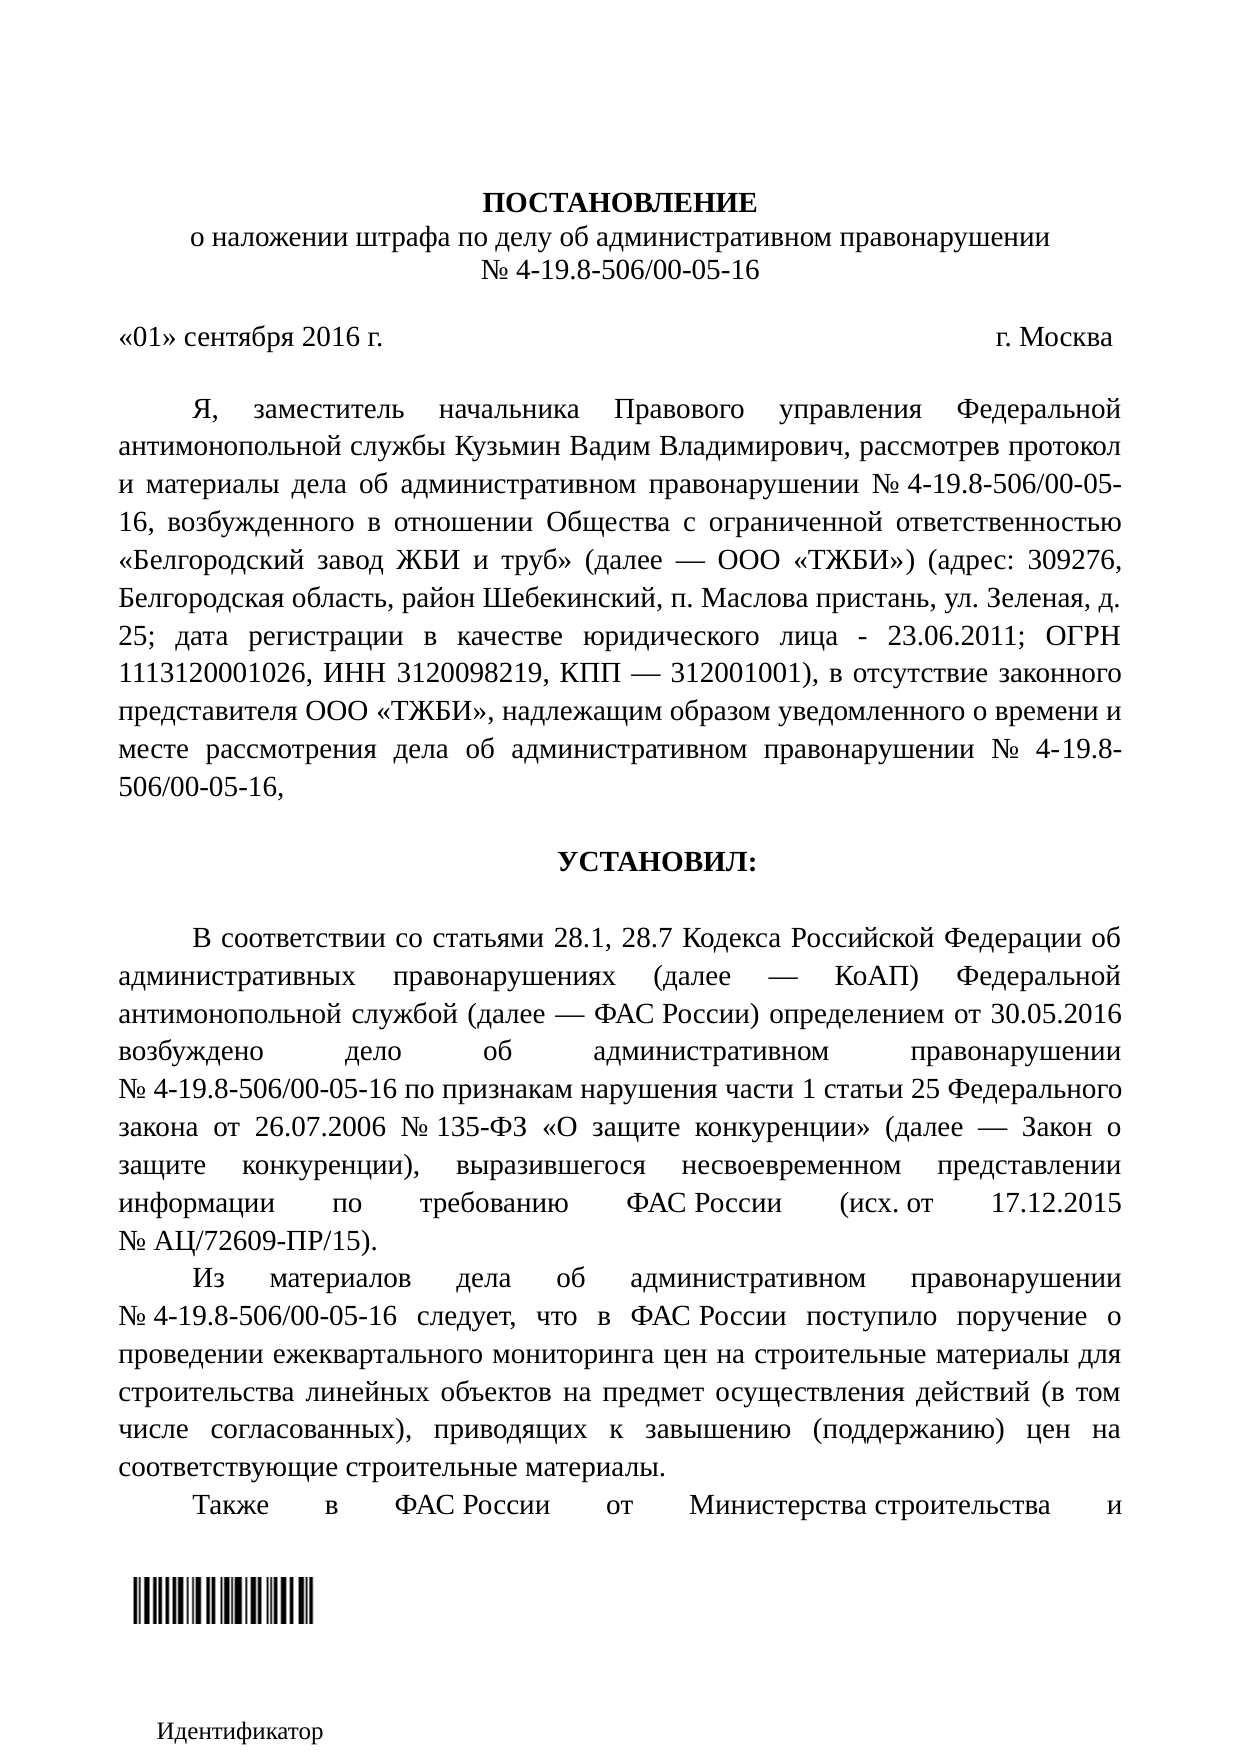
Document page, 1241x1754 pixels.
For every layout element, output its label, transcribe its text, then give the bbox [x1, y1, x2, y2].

text № 4-19.8-506/00-05-16 [118, 252, 1122, 286]
text Также в ФАС России от Министерства строительства и [118, 1483, 1122, 1521]
text ПОСТАНОВЛЕНИЕ [118, 185, 1122, 219]
text УСТАНОВИЛ: [118, 840, 1122, 878]
text «01» сентября 2016 г. г. Москва [118, 319, 1122, 353]
text Из материалов дела об административном правонарушении № 4-19.8-506/00-05-16 следует, что в ФАС России поступило поручение о проведении ежеквартального мониторинга цен на строительные материалы для строительства линейных объектов на предмет осуществления действий (в том числе согласованных), приводящих к завышению (поддержанию) цен на соответствующие строительные материалы. [118, 1256, 1122, 1483]
text В соответствии со статьями 28.1, 28.7 Кодекса Российской Федерации об административных правонарушениях (далее — КоАП) Федеральной антимонопольной службой (далее — ФАС России) определением от 30.05.2016 возбуждено дело об административном правонарушении № 4-19.8-506/00-05-16 по признакам нарушения части 1 статьи 25 Федерального закона от 26.07.2006 № 135-ФЗ «О защите конкуренции» (далее — Закон о защите конкуренции), выразившегося несвоевременном представлении информации по требованию ФАС России (исх. от 17.12.2015 № АЦ/72609-ПР/15). [118, 916, 1122, 1256]
text Я, заместитель начальника Правового управления Федеральной антимонопольной службы Кузьмин Вадим Владимирович, рассмотрев протокол и материалы дела об административном правонарушении № 4-19.8-506/00-05-16, возбужденного в отношении Общества с ограниченной ответственностью «Белгородский завод ЖБИ и труб» (далее — ООО «ТЖБИ») (адрес: 309276, Белгородская область, район Шебекинский, п. Маслова пристань, ул. Зеленая, д. 25; дата регистрации в качестве юридического лица - 23.06.2011; ОГРН 1113120001026, ИНН 3120098219, КПП — 312001001), в отсутствие законного представителя ООО «ТЖБИ», надлежащим образом уведомленного о времени и месте рассмотрения дела об административном правонарушении № 4-19.8-506/00-05-16, [118, 386, 1122, 802]
picture [118, 1577, 331, 1624]
text о наложении штрафа по делу об административном правонарушении [118, 219, 1122, 252]
